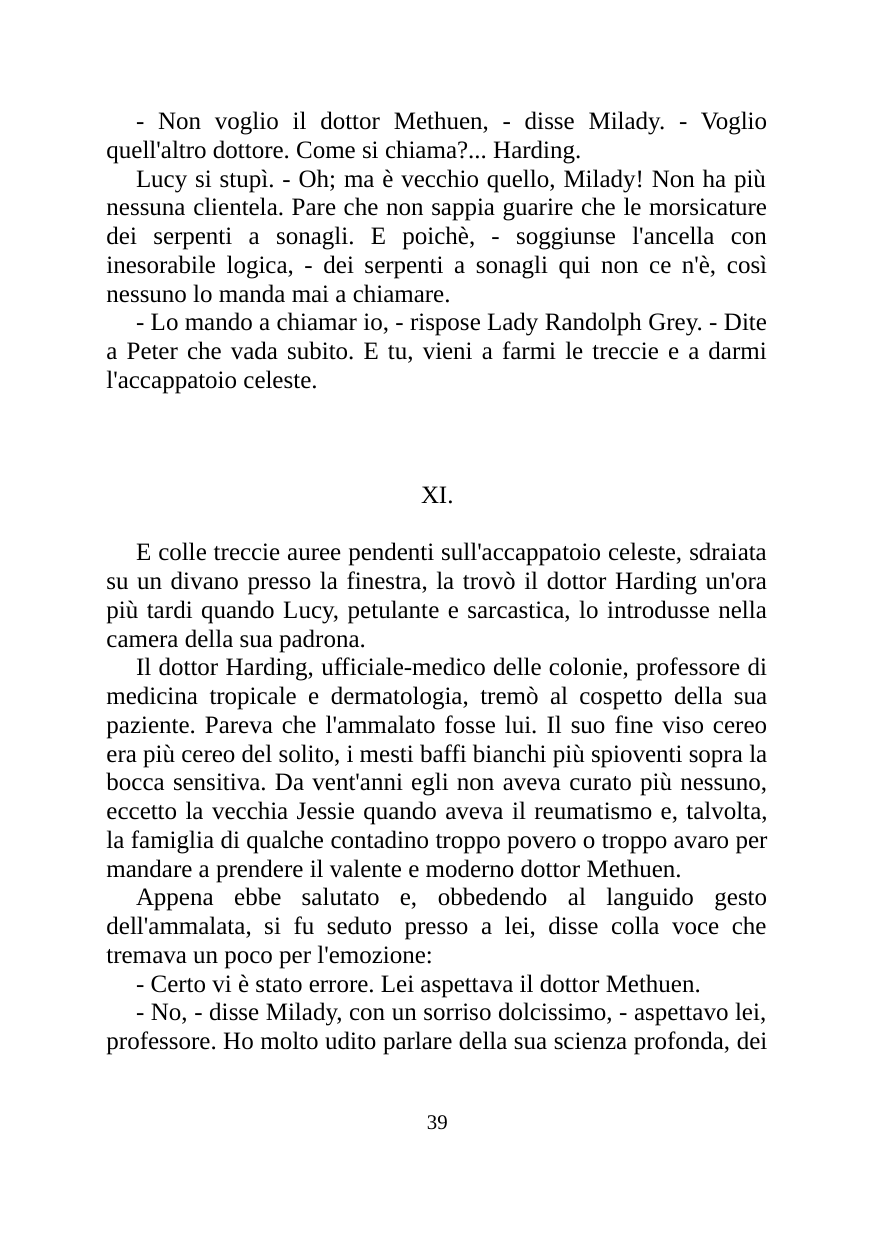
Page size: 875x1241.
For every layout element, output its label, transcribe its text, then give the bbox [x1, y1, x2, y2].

text Il dottor Harding, ufficiale-medico delle colonie, professore di medicina tropicale e dermatologia, tremò al cospetto della sua paziente. Pareva che l'ammalato fosse lui. Il suo fine viso cereo era più cereo del solito, i mesti baffi bianchi più spioventi sopra la bocca sensitiva. Da vent'anni egli non aveva curato più nessuno, eccetto la vecchia Jessie quando aveva il reumatismo e, talvolta, la famiglia di qualche contadino troppo povero o troppo avaro per mandare a prendere il valente e moderno dottor Methuen. [106, 652, 768, 882]
text Lucy si stupì. - Oh; ma è vecchio quello, Milady! Non ha più nessuna clientela. Pare che non sappia guarire che le morsicature dei serpenti a sonagli. E poichè, - soggiunse l'ancella con inesorabile logica, - dei serpenti a sonagli qui non ce n'è, così nessuno lo manda mai a chiamare. [106, 164, 768, 307]
text E colle treccie auree pendenti sull'accappatoio celeste, sdraiata su un divano presso la finestra, la trovò il dottor Harding un'ora più tardi quando Lucy, petulante e sarcastica, lo introdusse nella camera della sua padrona. [106, 537, 768, 652]
text - No, - disse Milady, con un sorriso dolcissimo, - aspettavo lei, professore. Ho molto udito parlare della sua scienza profonda, dei [106, 997, 768, 1055]
text XI. [106, 480, 768, 509]
text - Certo vi è stato errore. Lei aspettava il dottor Methuen. [106, 969, 768, 997]
text - Lo mando a chiamar io, - rispose Lady Randolph Grey. - Dite a Peter che vada subito. E tu, vieni a farmi le treccie e a darmi l'accappatoio celeste. [106, 307, 768, 394]
text Appena ebbe salutato e, obbedendo al languido gesto dell'ammalata, si fu seduto presso a lei, disse colla voce che tremava un poco per l'emozione: [106, 882, 768, 969]
text - Non voglio il dottor Methuen, - disse Milady. - Voglio quell'altro dottore. Come si chiama?... Harding. [106, 106, 768, 164]
